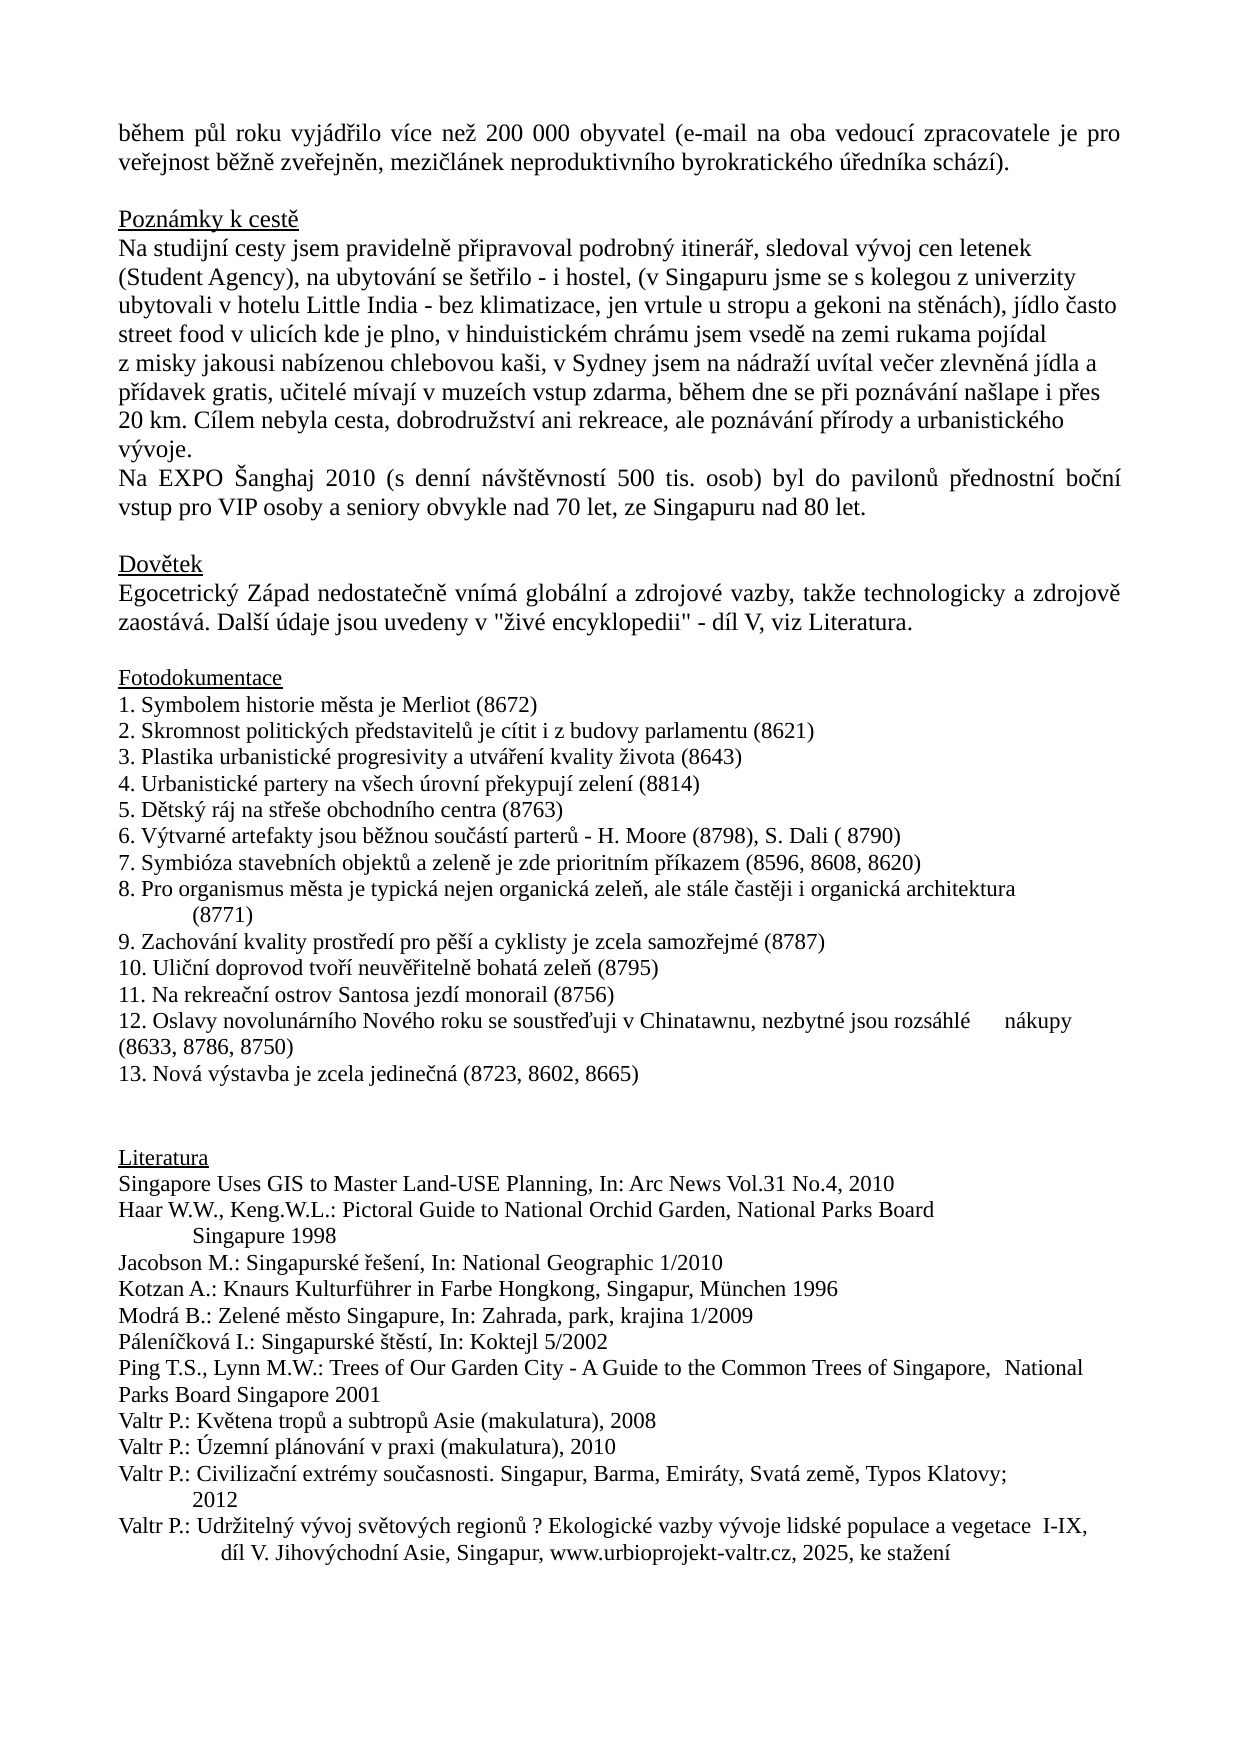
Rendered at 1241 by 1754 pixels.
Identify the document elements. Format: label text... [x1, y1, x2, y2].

text Egocetrický Západ nedostatečně vnímá globální a zdrojové vazby, takže technologicky a zdrojově zaostává. Další údaje jsou uvedeny v "živé encyklopedii" - díl V, viz Literatura. [118, 578, 1122, 636]
text Haar W.W., Keng.W.L.: Pictoral Guide to National Orchid Garden, National Parks Board [118, 1196, 1122, 1223]
text Literatura [118, 1143, 1122, 1170]
text Modrá B.: Zelené město Singapure, In: Zahrada, park, krajina 1/2009 [118, 1302, 1122, 1328]
text 10. Uliční doprovod tvoří neuvěřitelně bohatá zeleň (8795) [118, 954, 1122, 981]
text 4. Urbanistické partery na všech úrovní překypují zelení (8814) [118, 770, 1122, 796]
text 3. Plastika urbanistické progresivity a utváření kvality života (8643) [118, 743, 1122, 770]
text Singapure 1998 [118, 1223, 1122, 1249]
text Páleníčková I.: Singapurské štěstí, In: Koktejl 5/2002 [118, 1328, 1122, 1354]
text Na studijní cesty jsem pravidelně připravoval podrobný itinerář, sledoval vývoj cen letenek (Student Agency), na ubytování se šetřilo - i hostel, (v Singapuru jsme se s kolegou z univerzity ubytovali v hotelu Little India - bez klimatizace, jen vrtule u stropu a gekoni na stěnách), jídlo často street food v ulicích kde je plno, v hinduistickém chrámu jsem vsedě na zemi rukama pojídal z misky jakousi nabízenou chlebovou kaši, v Sydney jsem na nádraží uvítal večer zlevněná jídla a přídavek gratis, učitelé mívají v muzeích vstup zdarma, během dne se při poznávání našlape i přes 20 km. Cílem nebyla cesta, dobrodružství ani rekreace, ale poznávání přírody a urbanistického vývoje. [118, 233, 1122, 463]
text 9. Zachování kvality prostředí pro pěší a cyklisty je zcela samozřejmé (8787) [118, 928, 1122, 954]
text Jacobson M.: Singapurské řešení, In: National Geographic 1/2010 [118, 1249, 1122, 1275]
text 13. Nová výstavba je zcela jedinečná (8723, 8602, 8665) [118, 1060, 1122, 1086]
text 1. Symbolem historie města je Merliot (8672) [118, 691, 1122, 717]
text 12. Oslavy novolunárního Nového roku se soustřeďuji v Chinatawnu, nezbytné jsou rozsáhlé nákupy (8633, 8786, 8750) [118, 1007, 1122, 1060]
text během půl roku vyjádřilo více než 200 000 obyvatel (e-mail na oba vedoucí zpracovatele je pro veřejnost běžně zveřejněn, mezičlánek neproduktivního byrokratického úředníka schází). [118, 118, 1122, 176]
text Fotodokumentace [118, 664, 1122, 691]
text Singapore Uses GIS to Master Land-USE Planning, In: Arc News Vol.31 No.4, 2010 [118, 1170, 1122, 1196]
text 11. Na rekreační ostrov Santosa jezdí monorail (8756) [118, 981, 1122, 1007]
text Ping T.S., Lynn M.W.: Trees of Our Garden City - A Guide to the Common Trees of Singapore, National Parks Board Singapore 2001 [118, 1354, 1122, 1407]
text Valtr P.: Udržitelný vývoj světových regionů ? Ekologické vazby vývoje lidské populace a vegetace I-IX, díl V. Jihovýchodní Asie, Singapur, www.urbioprojekt-valtr.cz, 2025, ke stažení [118, 1512, 1122, 1565]
text Valtr P.: Územní plánování v praxi (makulatura), 2010 [118, 1433, 1122, 1460]
text 8. Pro organismus města je typická nejen organická zeleň, ale stále častěji i organická architektura (8771) [118, 875, 1122, 928]
text 2. Skromnost politických představitelů je cítit i z budovy parlamentu (8621) [118, 717, 1122, 743]
text Valtr P.: Civilizační extrémy současnosti. Singapur, Barma, Emiráty, Svatá země, Typos Klatovy; 2012 [118, 1460, 1122, 1512]
text Kotzan A.: Knaurs Kulturführer in Farbe Hongkong, Singapur, München 1996 [118, 1275, 1122, 1302]
text 7. Symbióza stavebních objektů a zeleně je zde prioritním příkazem (8596, 8608, 8620) [118, 849, 1122, 875]
text 6. Výtvarné artefakty jsou běžnou součástí parterů - H. Moore (8798), S. Dali ( 8790) [118, 822, 1122, 849]
text Na EXPO Šanghaj 2010 (s denní návštěvností 500 tis. osob) byl do pavilonů přednostní boční vstup pro VIP osoby a seniory obvykle nad 70 let, ze Singapuru nad 80 let. [118, 463, 1122, 521]
text Poznámky k cestě [118, 204, 1122, 233]
text Valtr P.: Květena tropů a subtropů Asie (makulatura), 2008 [118, 1407, 1122, 1433]
text Dovětek [118, 549, 1122, 578]
text 5. Dětský ráj na střeše obchodního centra (8763) [118, 796, 1122, 822]
